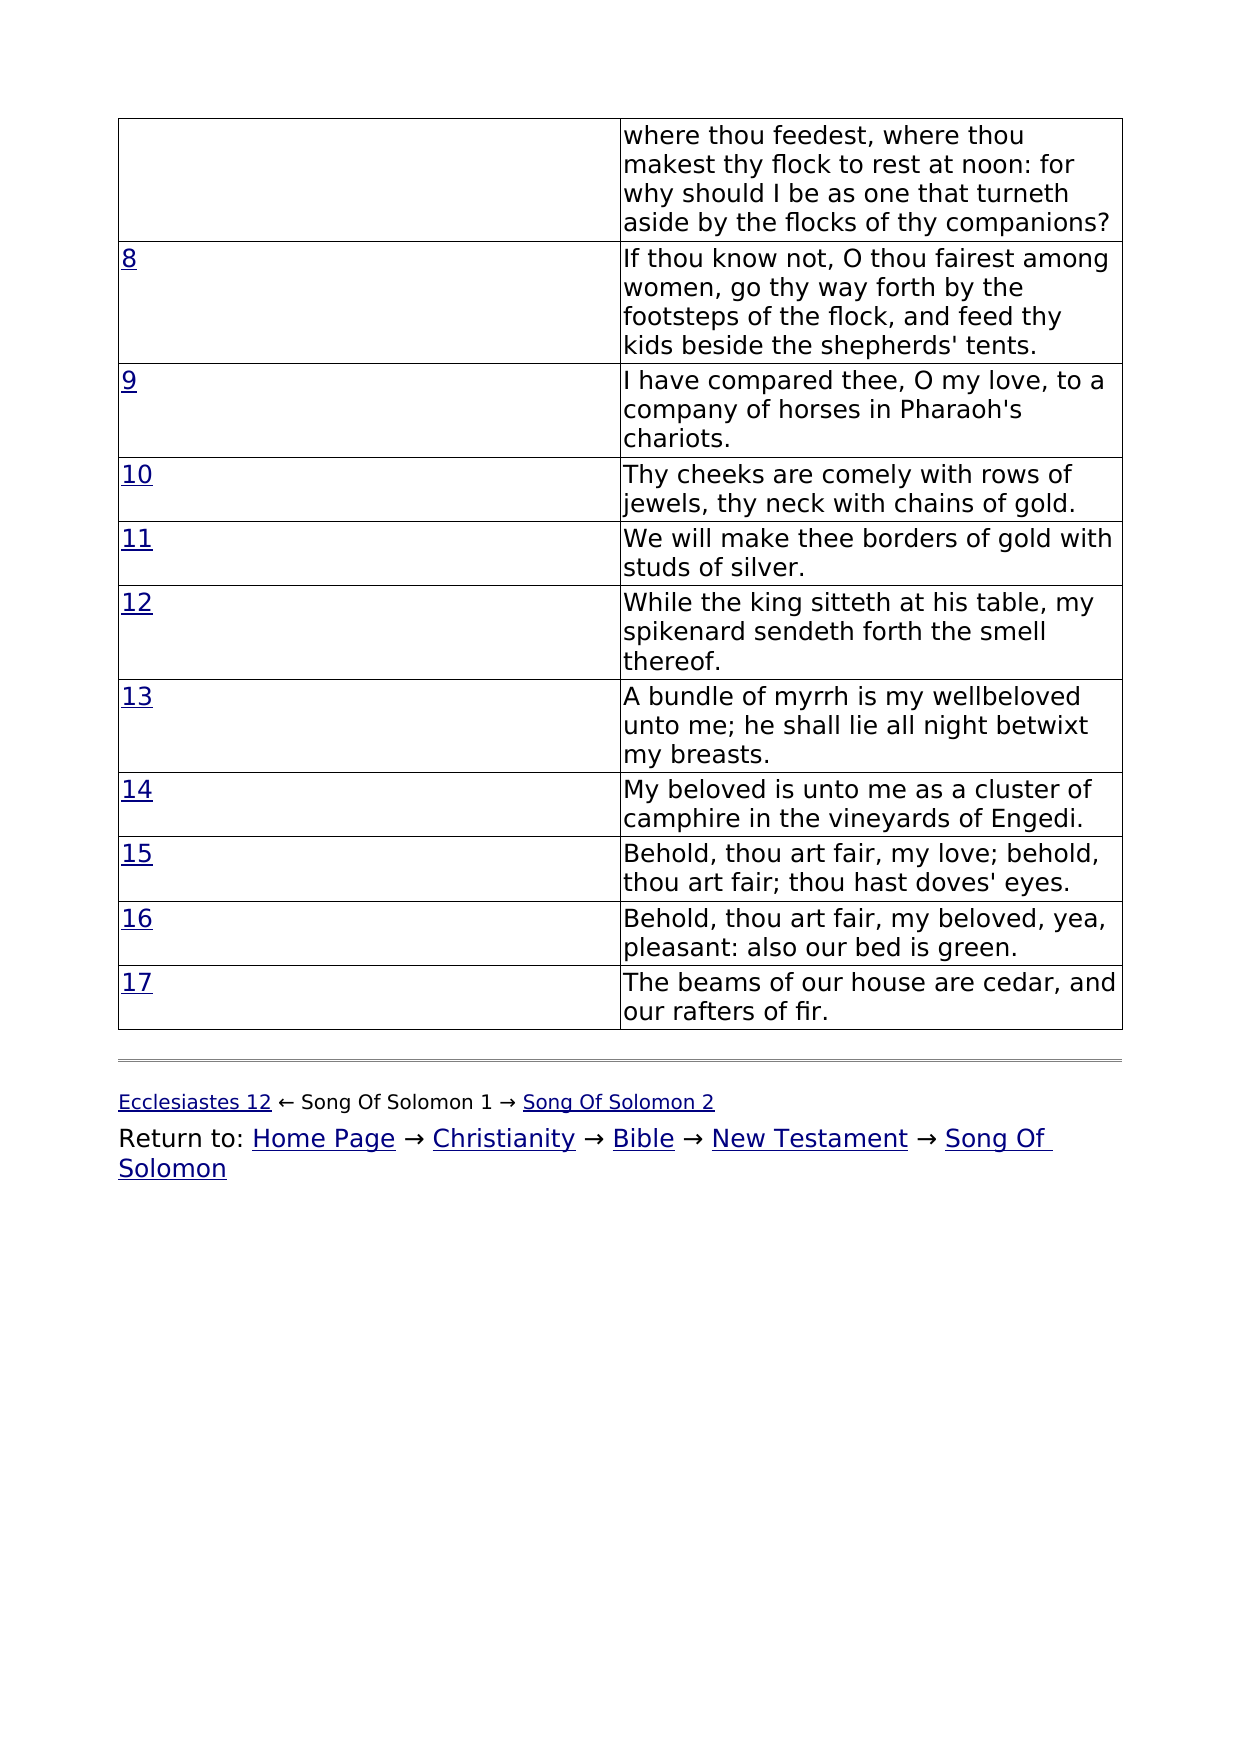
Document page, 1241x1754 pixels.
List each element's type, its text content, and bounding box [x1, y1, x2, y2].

table_cell My beloved is unto me as a cluster of camphire in the vineyards of Engedi. [621, 773, 1122, 836]
table_cell Behold, thou art fair, my beloved, yea, pleasant: also our bed is green. [621, 902, 1122, 965]
table_cell 17 [119, 966, 620, 1029]
table_cell Behold, thou art fair, my love; behold, thou art fair; thou hast doves' eyes. [621, 837, 1122, 901]
text Ecclesiastes 12 ← Song Of Solomon 1 → Song Of Solomon 2 [118, 1091, 1122, 1124]
table_cell 15 [119, 837, 620, 901]
table_cell The beams of our house are cedar, and our rafters of fir. [621, 966, 1122, 1029]
table_cell where thou feedest, where thou makest thy flock to rest at noon: for why should I be as one that turneth aside by the flocks of thy companions? [621, 119, 1122, 241]
table_cell I have compared thee, O my love, to a company of horses in Pharaoh's chariots. [621, 364, 1122, 457]
table_cell 11 [119, 522, 620, 585]
table_cell 8 [119, 242, 620, 363]
table_cell 14 [119, 773, 620, 836]
text Return to: Home Page → Christianity → Bible → New Testament → Song Of Solomon [118, 1124, 1122, 1183]
table_cell If thou know not, O thou fairest among women, go thy way forth by the footsteps of the flock, and feed thy kids beside the shepherds' tents. [621, 242, 1122, 363]
table_cell We will make thee borders of gold with studs of silver. [621, 522, 1122, 585]
table_cell Thy cheeks are comely with rows of jewels, thy neck with chains of gold. [621, 458, 1122, 521]
table_cell 13 [119, 680, 620, 772]
table_cell A bundle of myrrh is my wellbeloved unto me; he shall lie all night betwixt my breasts. [621, 680, 1122, 772]
table_cell 10 [119, 458, 620, 521]
table_cell 16 [119, 902, 620, 965]
table_cell [119, 119, 620, 241]
table_cell 9 [119, 364, 620, 457]
table_cell 12 [119, 586, 620, 679]
table_cell While the king sitteth at his table, my spikenard sendeth forth the smell thereof. [621, 586, 1122, 679]
